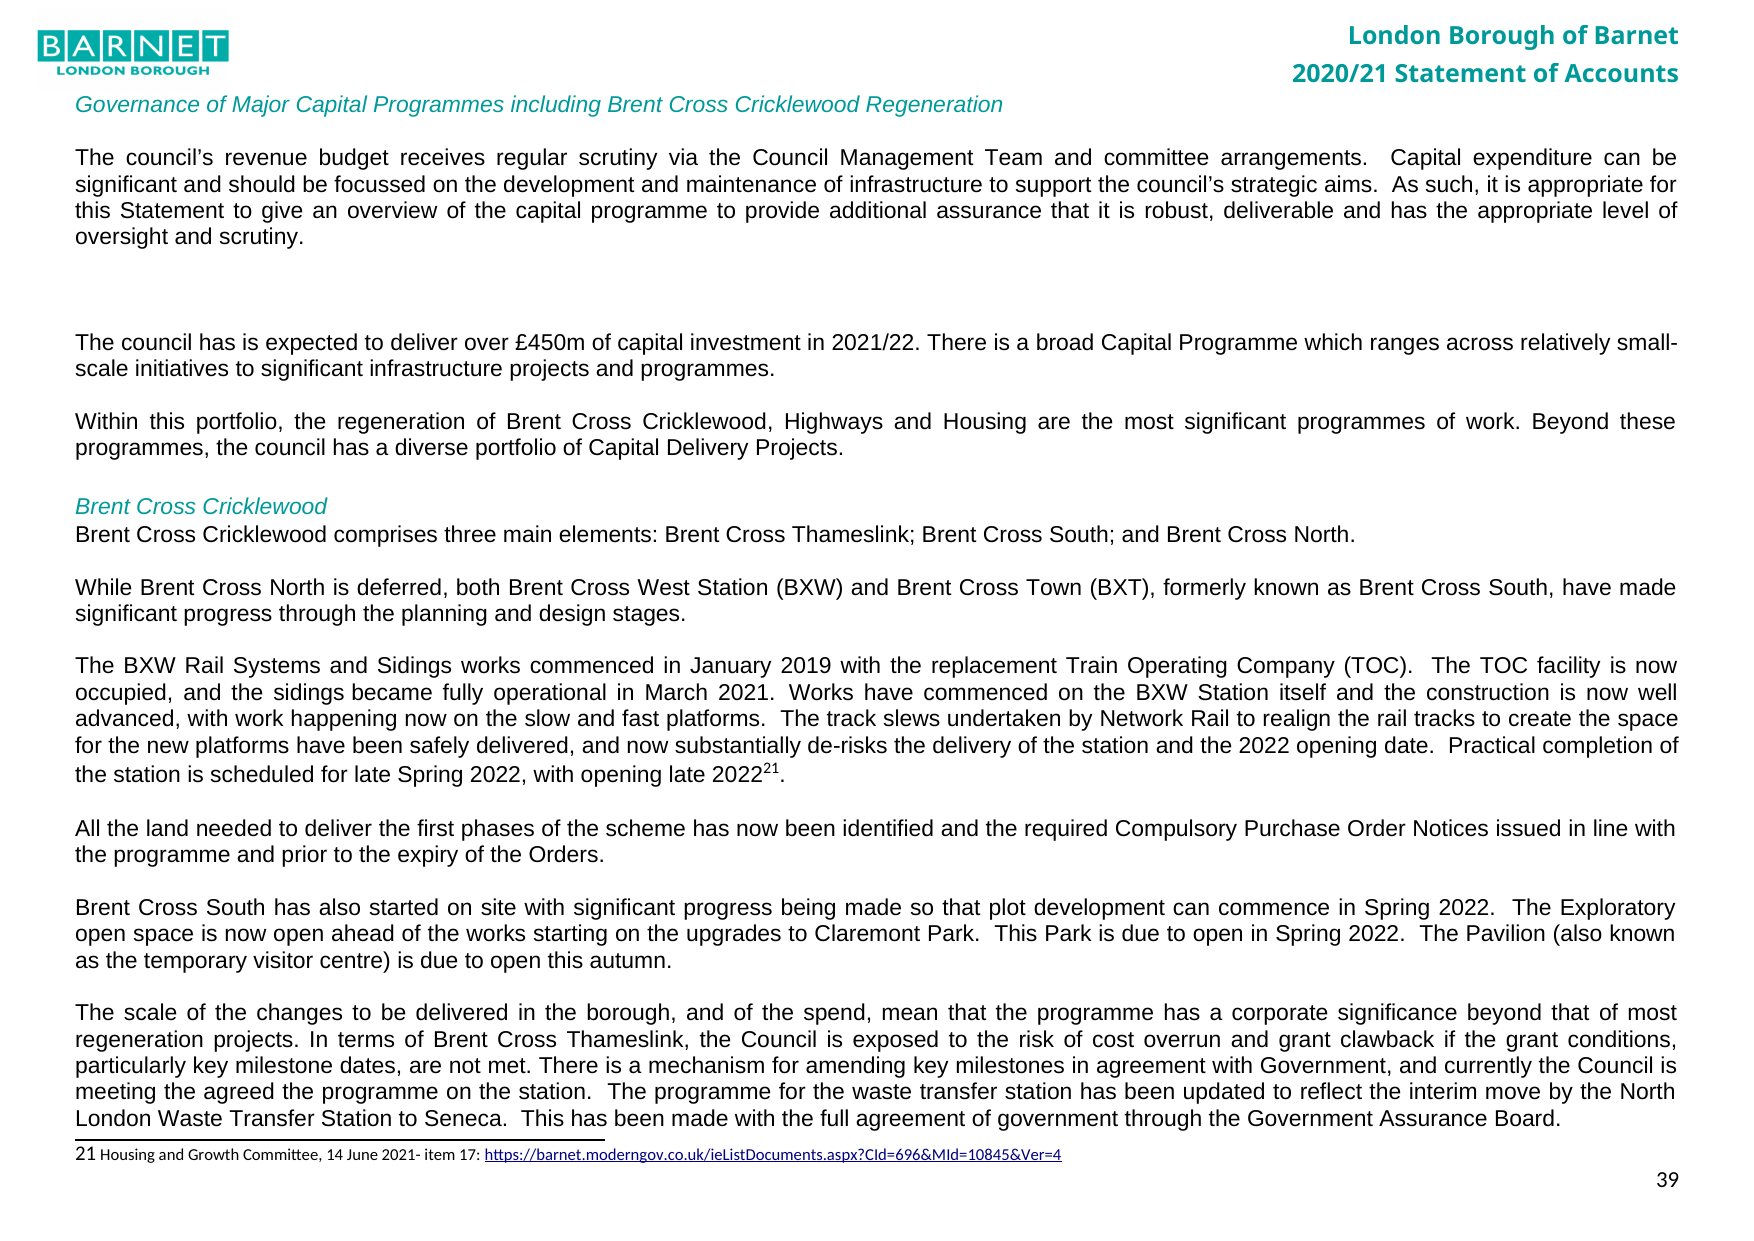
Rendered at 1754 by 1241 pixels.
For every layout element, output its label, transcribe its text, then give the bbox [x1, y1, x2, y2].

text The scale of the changes to be delivered in the borough, and of the spend, mean that the programme has a corporate significance beyond that of most regeneration projects. In terms of Brent Cross Thameslink, the Council is exposed to the risk of cost overrun and grant clawback if the grant conditions, particularly key milestone dates, are not met. There is a mechanism for amending key milestones in agreement with Government, and currently the Council is meeting the agreed the programme on the station. The programme for the waste transfer station has been updated to reflect the interim move by the North London Waste Transfer Station to Seneca. This has been made with the full agreement of government through the Government Assurance Board. [75, 999, 1679, 1131]
text The council’s revenue budget receives regular scrutiny via the Council Management Team and committee arrangements. Capital expenditure can be significant and should be focussed on the development and maintenance of infrastructure to support the council’s strategic aims. As such, it is appropriate for this Statement to give an overview of the capital programme to provide additional assurance that it is robust, deliverable and has the appropriate level of oversight and scrutiny. [75, 144, 1679, 249]
subtitle Brent Cross Cricklewood [75, 493, 1679, 519]
text The council has is expected to deliver over £450m of capital investment in 2021/22. There is a broad Capital Programme which ranges across relatively small-scale initiatives to significant infrastructure projects and programmes. [75, 329, 1679, 381]
text Housing and Growth Committee, 14 June 2021- item 17: https://barnet.moderngov.co.uk/ieListDocuments.aspx?CId=696&MId=10845&Ver=4 [75, 1140, 1679, 1165]
text While Brent Cross North is deferred, both Brent Cross West Station (BXW) and Brent Cross Town (BXT), formerly known as Brent Cross South, have made significant progress through the planning and design stages. [75, 573, 1679, 626]
subtitle Governance of Major Capital Programmes including Brent Cross Cricklewood Regeneration [75, 91, 1679, 118]
text All the land needed to deliver the first phases of the scheme has now been identified and the required Compulsory Purchase Order Notices issued in line with the programme and prior to the expiry of the Orders. [75, 815, 1679, 867]
text Brent Cross Cricklewood comprises three main elements: Brent Cross Thameslink; Brent Cross South; and Brent Cross North. [75, 521, 1679, 547]
text The BXW Rail Systems and Sidings works commenced in January 2019 with the replacement Train Operating Company (TOC). The TOC facility is now occupied, and the sidings became fully operational in March 2021. Works have commenced on the BXW Station itself and the construction is now well advanced, with work happening now on the slow and fast platforms. The track slews undertaken by Network Rail to realign the rail tracks to create the space for the new platforms have been safely delivered, and now substantially de-risks the delivery of the station and the 2022 opening date. Practical completion of the station is scheduled for late Spring 2022, with opening late 2022. [75, 652, 1679, 788]
text Within this portfolio, the regeneration of Brent Cross Cricklewood, Highways and Housing are the most significant programmes of work. Beyond these programmes, the council has a diverse portfolio of Capital Delivery Projects. [75, 408, 1679, 460]
text Brent Cross South has also started on site with significant progress being made so that plot development can commence in Spring 2022. The Exploratory open space is now open ahead of the works starting on the upgrades to Claremont Park. This Park is due to open in Spring 2022. The Pavilion (also known as the temporary visitor centre) is due to open this autumn. [75, 894, 1679, 973]
